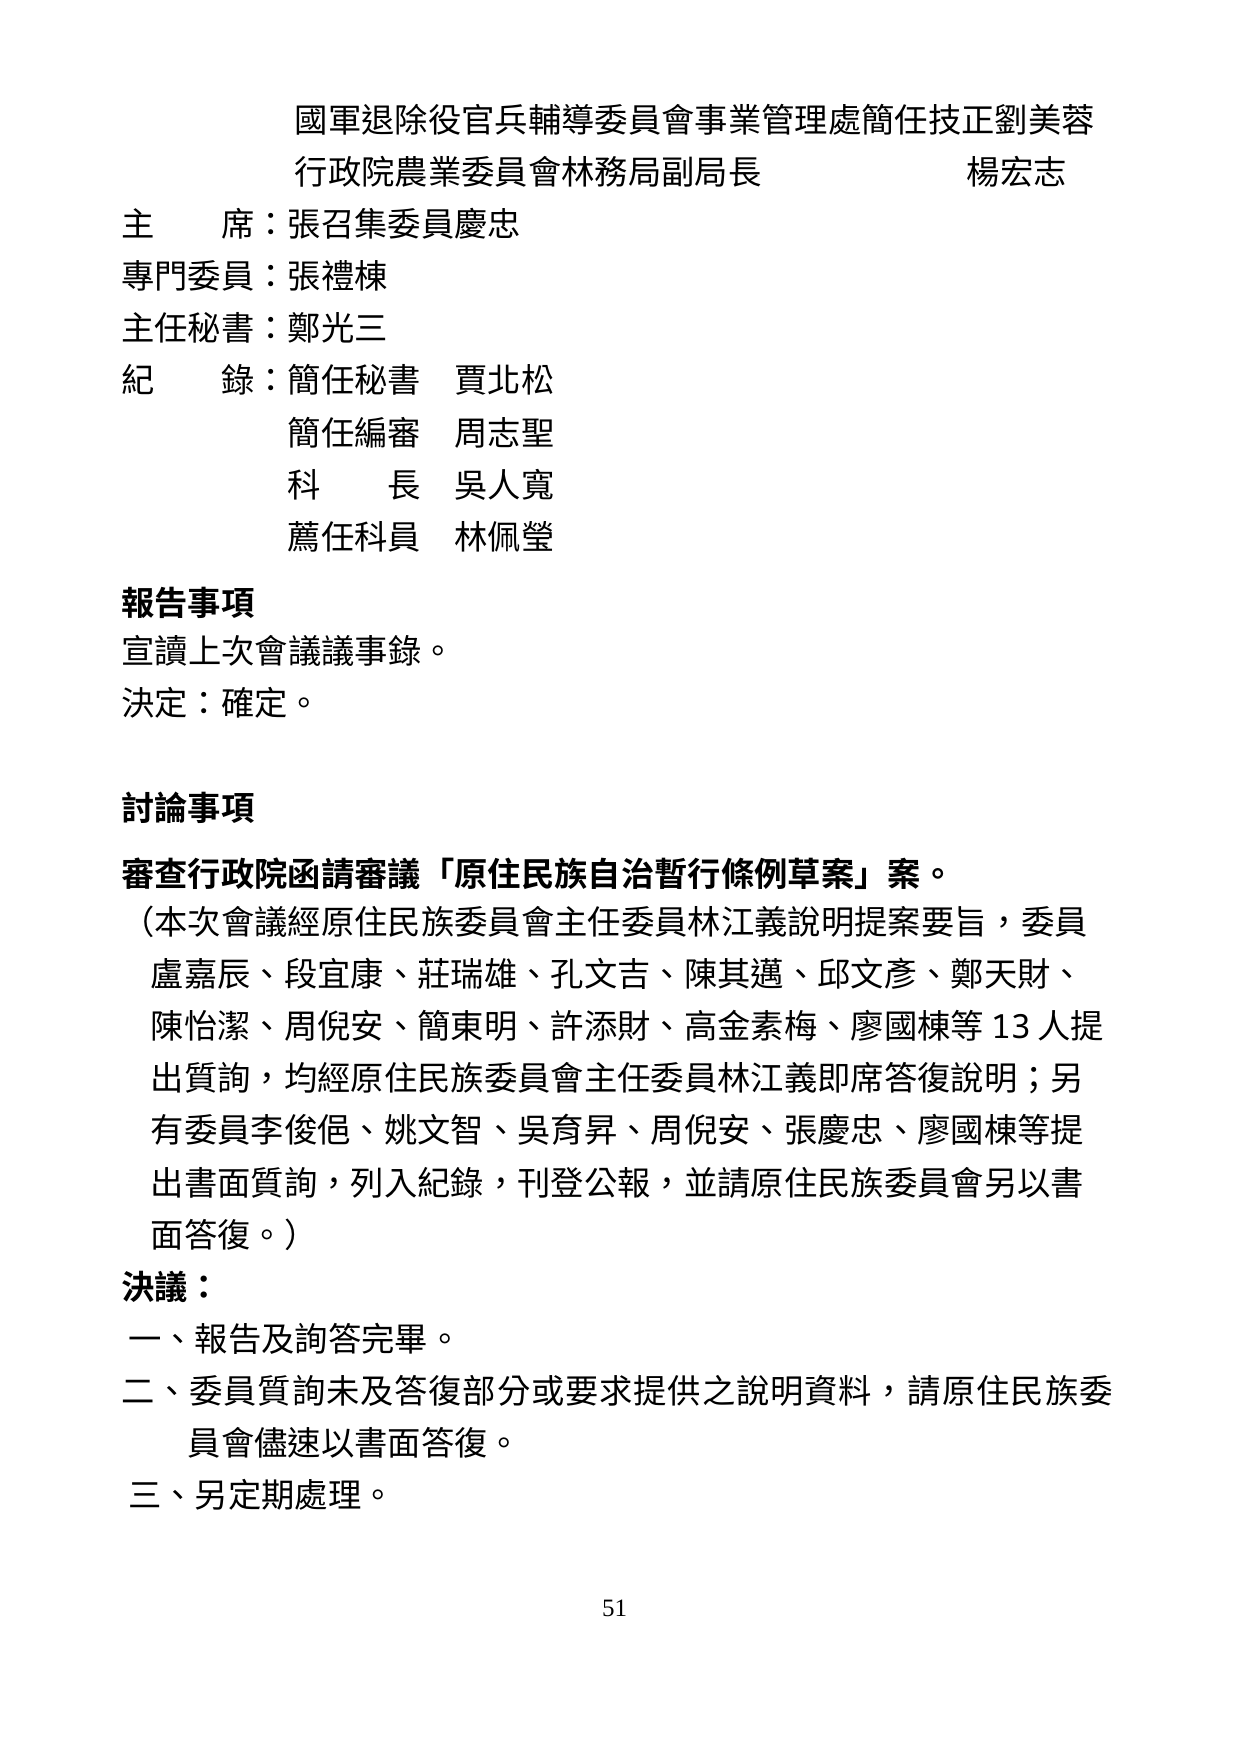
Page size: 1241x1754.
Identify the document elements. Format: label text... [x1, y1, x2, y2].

text 薦任科員 林佩瑩 [121, 507, 1219, 559]
text （本次會議經原住民族委員會主任委員林江義說明提案要旨，委員盧嘉辰、段宜康、莊瑞雄、孔文吉、陳其邁、邱文彥、鄭天財、陳怡潔、周倪安、簡東明、許添財、高金素梅、廖國棟等13人提出質詢，均經原住民族委員會主任委員林江義即席答復說明；另有委員李俊俋、姚文智、吳育昇、周倪安、張慶忠、廖國棟等提出書面質詢，列入紀錄，刊登公報，並請原住民族委員會另以書面答復。） [121, 893, 1108, 1257]
text 專門委員：張禮棟 [121, 247, 1219, 299]
text 三、另定期處理。 [128, 1466, 1107, 1518]
text 二、委員質詢未及答復部分或要求提供之說明資料，請原住民族委員會儘速以書面答復。 [121, 1362, 1113, 1466]
text 決議： [121, 1257, 1107, 1309]
text 科 長 吳人寬 [121, 455, 1219, 507]
text 討論事項 [121, 778, 1108, 830]
text 紀 錄：簡任秘書 賈北松 [121, 351, 1219, 403]
text 簡任編審 周志聖 [121, 403, 1219, 455]
text 審查行政院函請審議「原住民族自治暫行條例草案」案。 [121, 830, 1219, 893]
text 報告事項 [121, 559, 1219, 622]
text 行政院農業委員會林務局副局長 楊宏志 [294, 143, 1107, 195]
text 一、報告及詢答完畢。 [128, 1309, 1107, 1362]
text 國軍退除役官兵輔導委員會事業管理處簡任技正劉美蓉 [294, 91, 1107, 143]
text 主 席：張召集委員慶忠 [121, 195, 1219, 247]
text 決定：確定。 [121, 674, 1113, 726]
text 宣讀上次會議議事錄。 [121, 622, 1107, 674]
text 主任秘書：鄭光三 [121, 299, 1219, 351]
